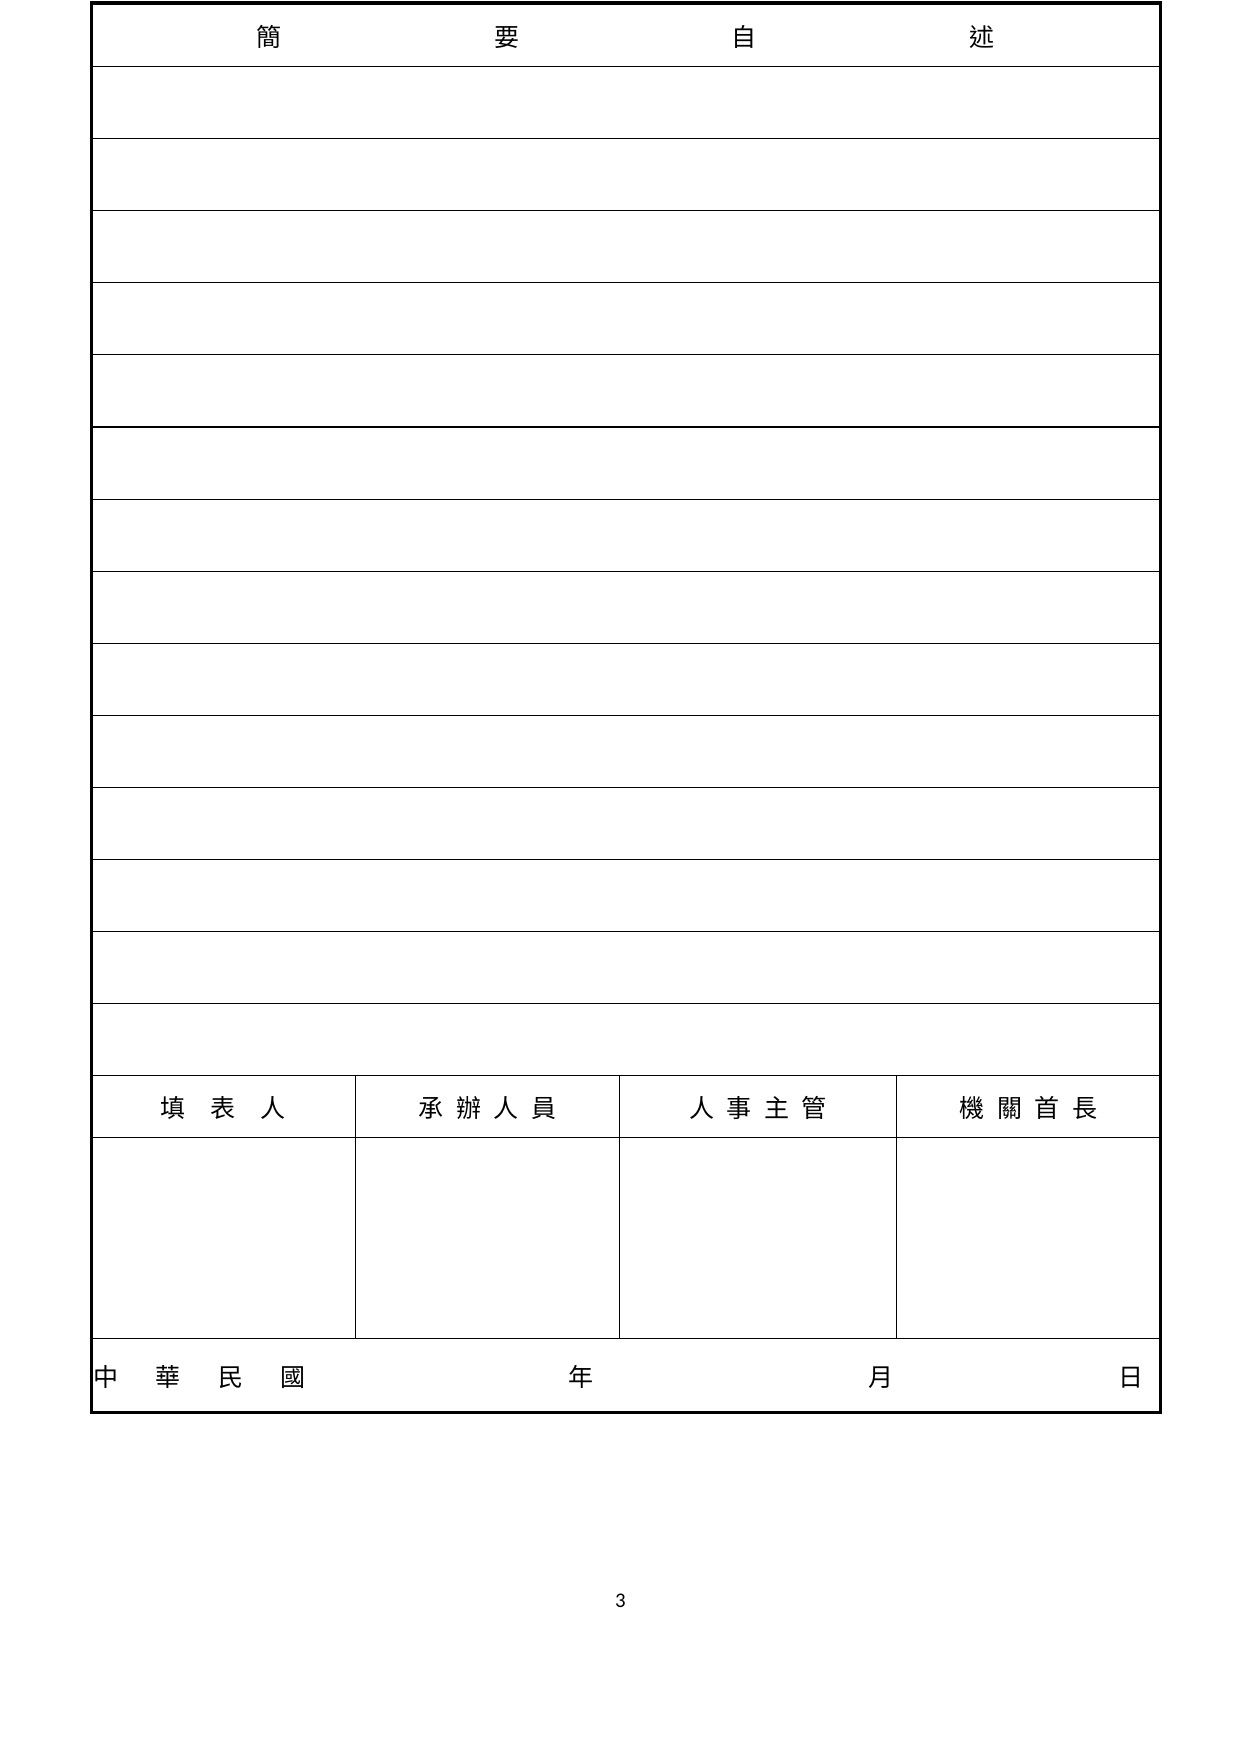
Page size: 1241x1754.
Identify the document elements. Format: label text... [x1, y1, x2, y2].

table_cell 機 關 首 長 [897, 1076, 1159, 1137]
table_cell [93, 211, 1159, 282]
table_cell [93, 139, 1159, 210]
table_cell [93, 283, 1159, 354]
table_cell [897, 1138, 1159, 1337]
table_cell 承 辦 人 員 [356, 1076, 619, 1137]
table_cell [93, 788, 1159, 859]
table_cell 人 事 主 管 [620, 1076, 896, 1137]
table_cell [93, 1138, 355, 1337]
table_cell [93, 67, 1159, 138]
table_cell [93, 932, 1159, 1003]
table_cell [93, 1004, 1159, 1075]
table_header 簡 要 自 述 [93, 5, 1159, 66]
table_cell [93, 355, 1159, 426]
table_cell [93, 500, 1159, 571]
table_cell [93, 572, 1159, 643]
table_cell [93, 716, 1159, 787]
table_cell 填 表 人 [93, 1076, 355, 1137]
table_cell [356, 1138, 619, 1337]
table_cell [93, 428, 1159, 498]
table_cell [93, 860, 1159, 931]
table_cell 中 華 民 國 年 月 日 [93, 1339, 1159, 1411]
table_cell [93, 644, 1159, 715]
table_cell [620, 1138, 896, 1337]
